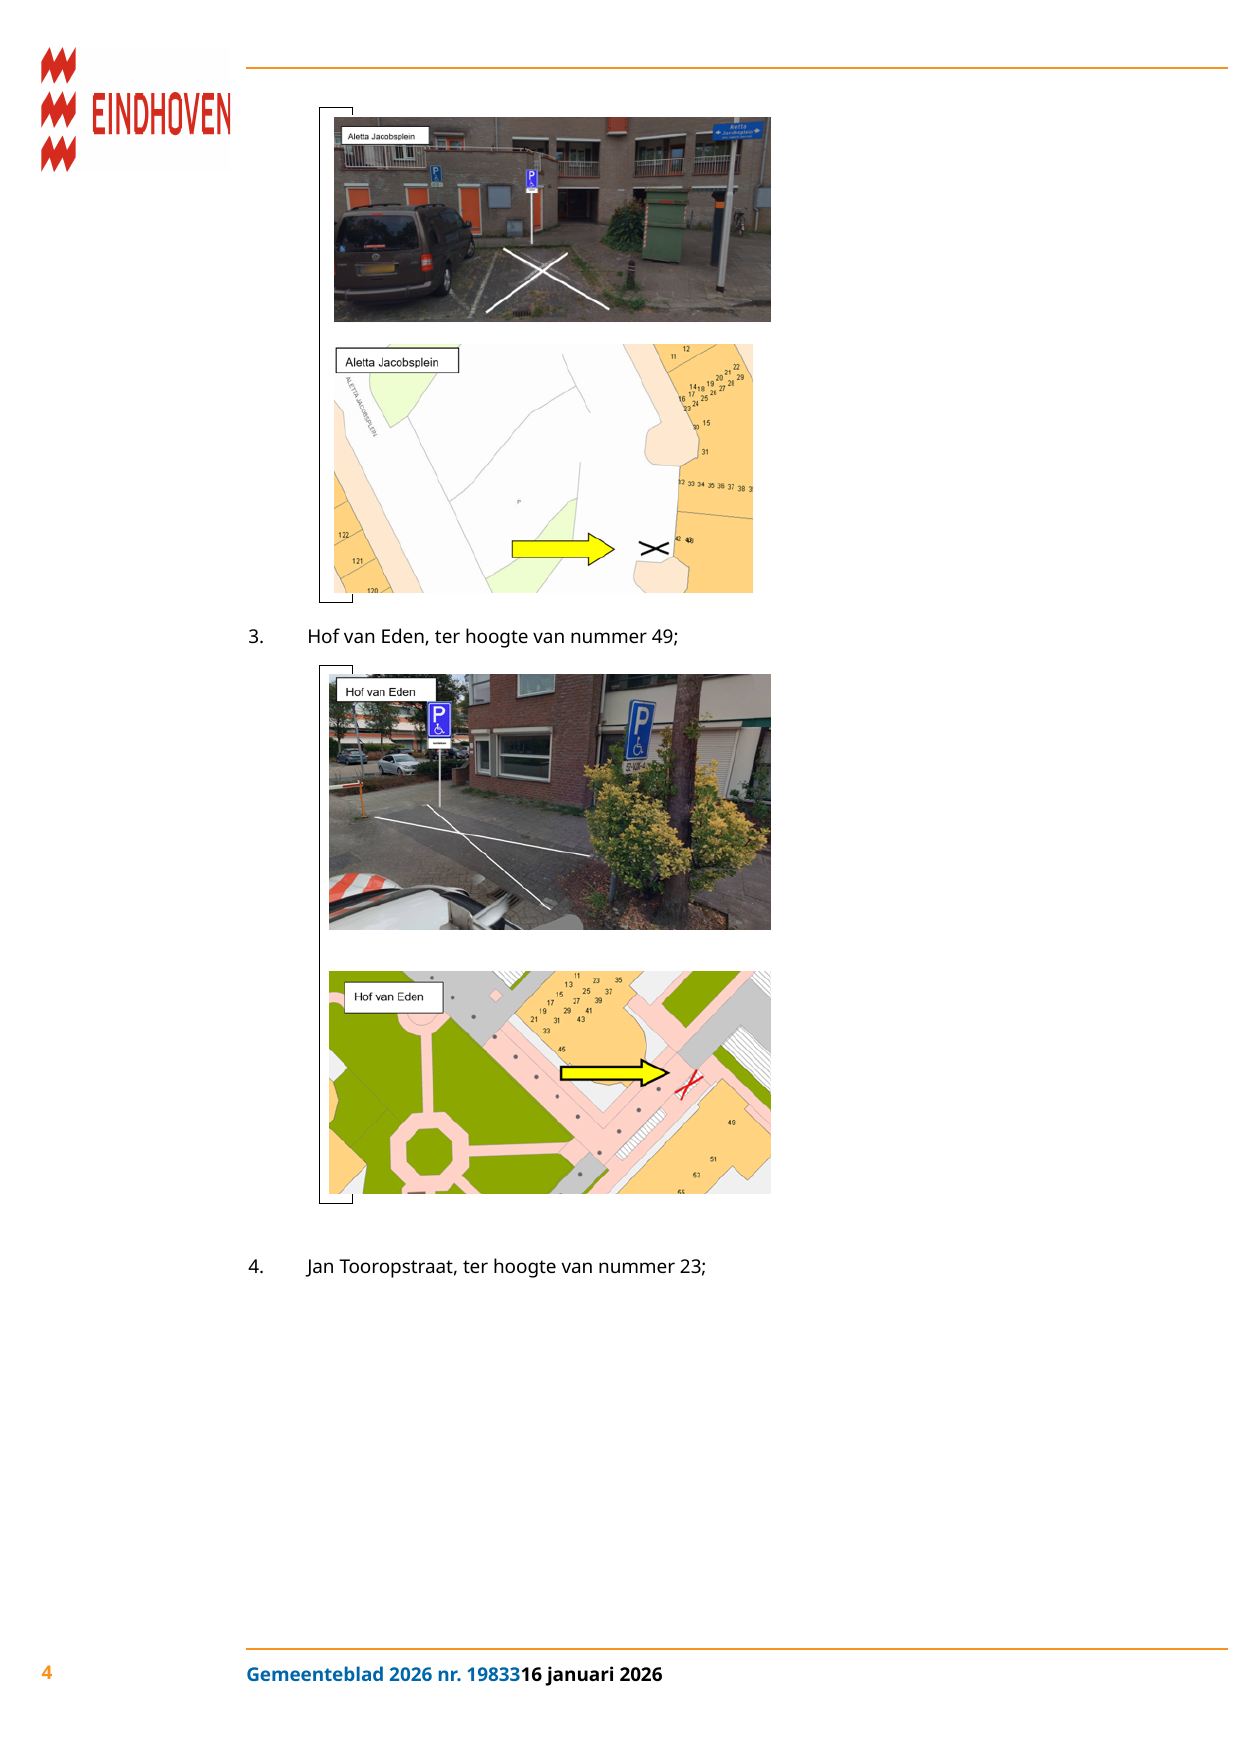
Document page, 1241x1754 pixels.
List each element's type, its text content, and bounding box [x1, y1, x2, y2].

list Hof van Eden, ter hoogte van nummer 49; [248, 624, 1152, 649]
picture [327, 674, 771, 1194]
picture [327, 115, 771, 594]
picture [41, 47, 231, 172]
list Jan Tooropstraat, ter hoogte van nummer 23; [248, 1254, 1152, 1279]
